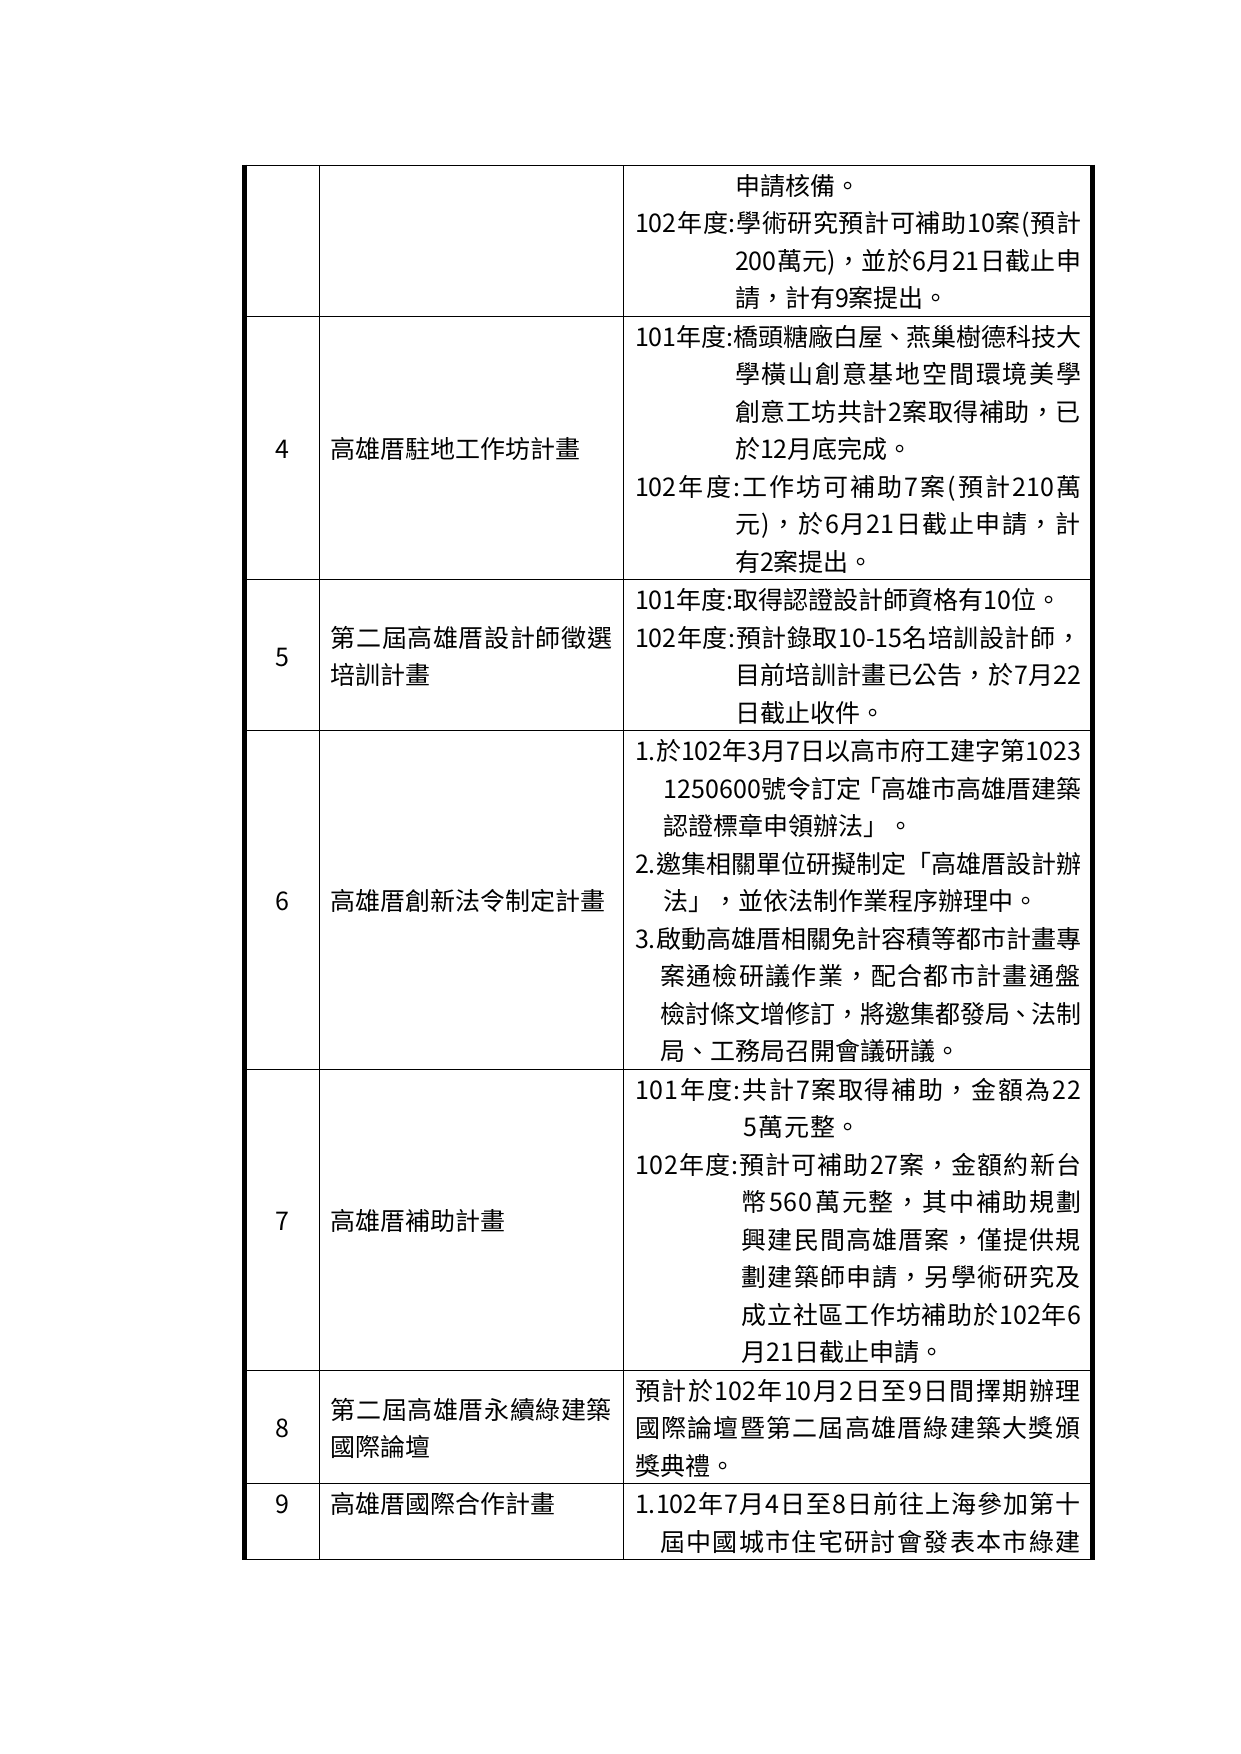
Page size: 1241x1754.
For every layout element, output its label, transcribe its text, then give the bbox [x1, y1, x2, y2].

table_cell 高雄厝駐地工作坊計畫 [320, 317, 623, 579]
table_cell 第二屆高雄厝設計師徵選培訓計畫 [320, 580, 623, 730]
table_cell 101年度:取得認證設計師資格有10位。 102年度:預計錄取10-15名培訓設計師，目前培訓計畫已公告，於7月22日截止收件。 [624, 580, 1090, 730]
table_cell 8 [247, 1371, 319, 1483]
table_cell 高雄厝創新法令制定計畫 [320, 731, 623, 1069]
table_cell 申請核備。 102年度:學術研究預計可補助10案(預計200萬元)，並於6月21日截止申請，計有9案提出。 [624, 166, 1090, 316]
table_cell [320, 166, 623, 316]
table_cell 第二屆高雄厝永續綠建築國際論壇 [320, 1371, 623, 1483]
table_cell 9 [247, 1484, 319, 1559]
table_cell 預計於102年10月2日至9日間擇期辦理國際論壇暨第二屆高雄厝綠建築大獎頒獎典禮。 [624, 1371, 1090, 1483]
table_cell 1.102年7月4日至8日前往上海參加第十屆中國城市住宅研討會發表本市綠建 [624, 1484, 1090, 1559]
table_cell 5 [247, 580, 319, 730]
table_cell 7 [247, 1070, 319, 1370]
table_cell [247, 166, 319, 316]
table_cell 6 [247, 731, 319, 1069]
table_cell 101年度:共計7案取得補助，金額為225萬元整。 102年度:預計可補助27案，金額約新台幣560萬元整，其中補助規劃興建民間高雄厝案，僅提供規劃建築師申請，另學術研究及成立社區工作坊補助於102年6月21日截止申請。 [624, 1070, 1090, 1370]
table_cell 101年度:橋頭糖廠白屋、燕巢樹德科技大學橫山創意基地空間環境美學創意工坊共計2案取得補助，已於12月底完成。 102年度:工作坊可補助7案(預計210萬元)，於6月21日截止申請，計有2案提出。 [624, 317, 1090, 579]
table_cell 4 [247, 317, 319, 579]
table_cell 高雄厝補助計畫 [320, 1070, 623, 1370]
table_cell 高雄厝國際合作計畫 [320, 1484, 623, 1559]
table_cell 1.於102年3月7日以高市府工建字第10231250600號令訂定「高雄市高雄厝建築認證標章申領辦法」。 2.邀集相關單位研擬制定「高雄厝設計辦法」，並依法制作業程序辦理中。 3.啟動高雄厝相關免計容積等都市計畫專案通檢研議作業，配合都市計畫通盤檢討條文增修訂，將邀集都發局、法制局、工務局召開會議研議。 [624, 731, 1090, 1069]
